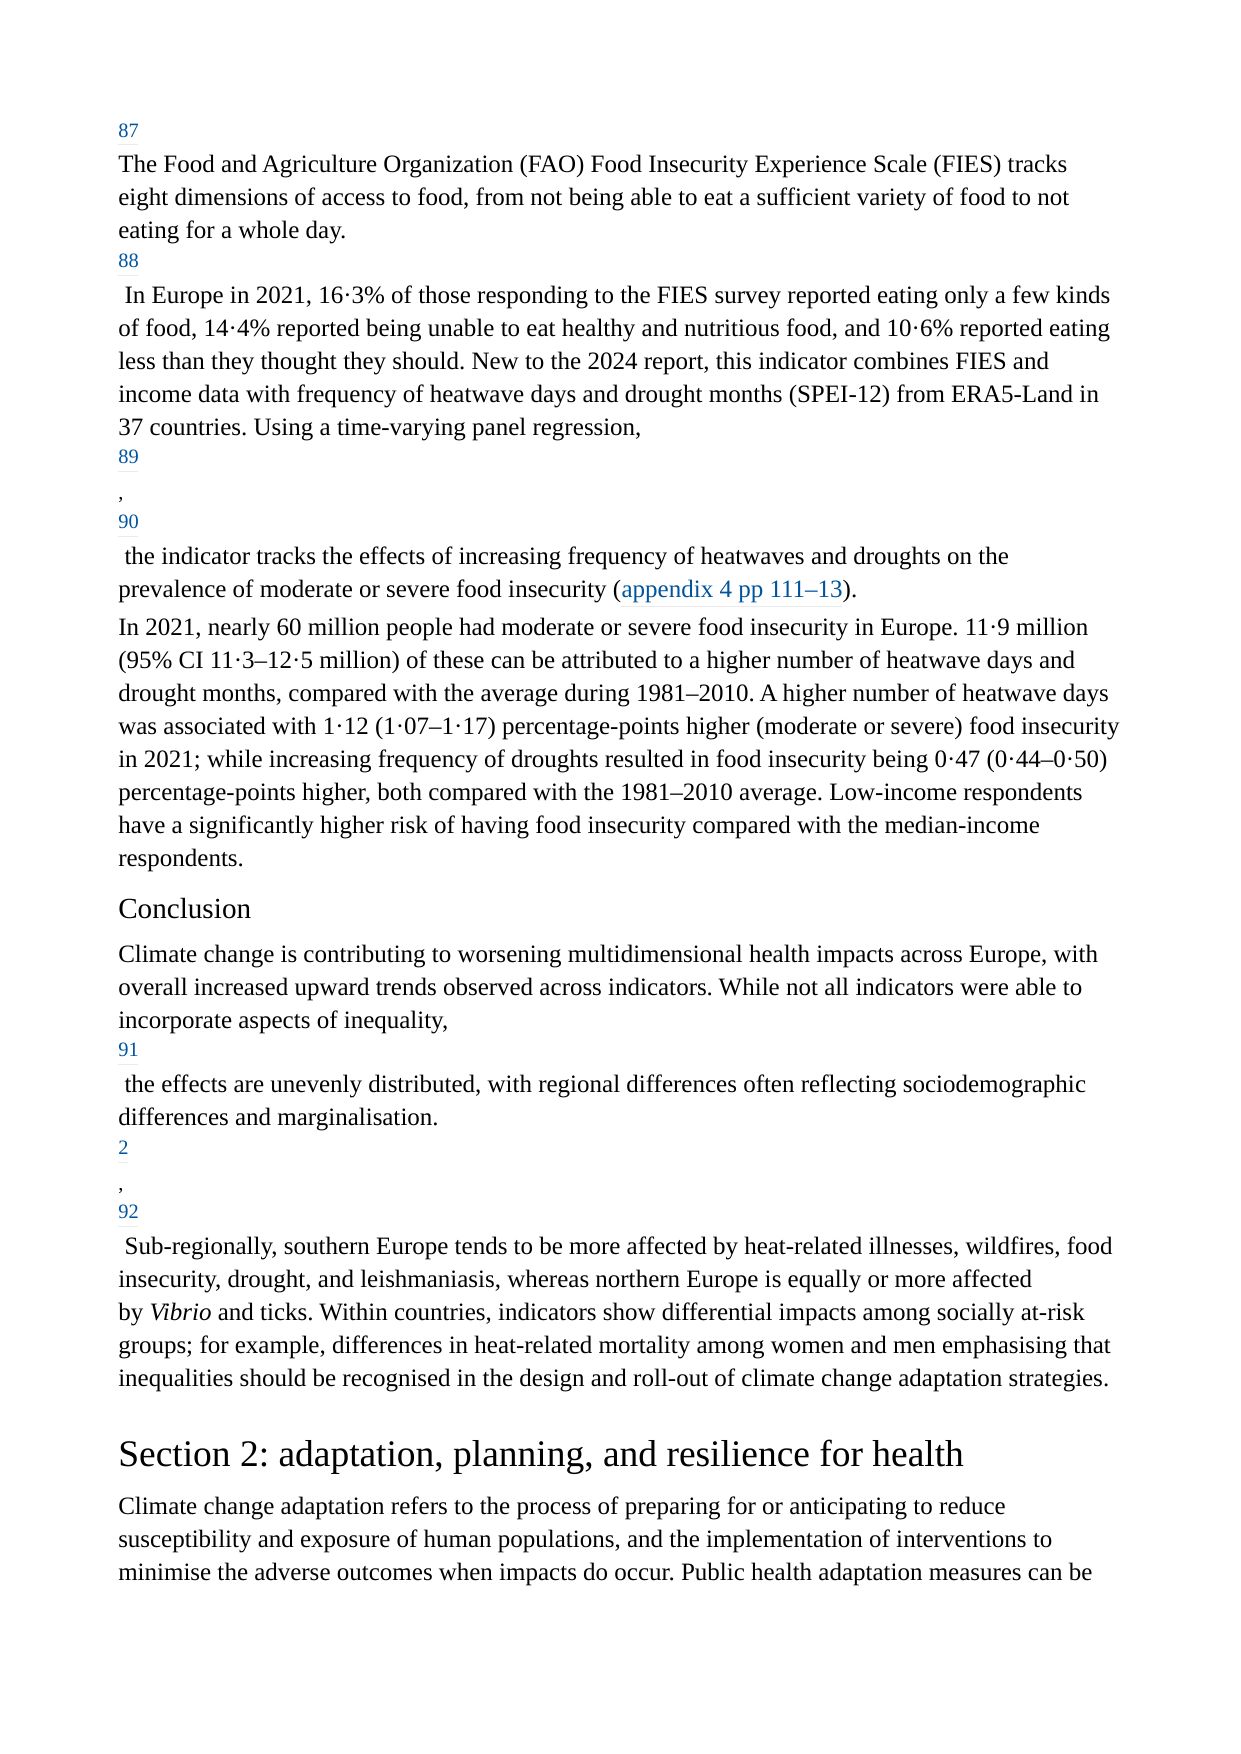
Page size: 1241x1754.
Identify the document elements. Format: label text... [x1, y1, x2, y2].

text Climate change is contributing to worsening multidimensional health impacts across Europe, with overall increased upward trends observed across indicators. While not all indicators were able to incorporate aspects of inequality, [118, 939, 1122, 1034]
text Sub-regionally, southern Europe tends to be more affected by heat-related illnesses, wildfires, food insecurity, drought, and leishmaniasis, whereas northern Europe is equally or more affected by Vibrio and ticks. Within countries, indicators show differential impacts among socially at-risk groups; for example, differences in heat-related mortality among women and men emphasising that inequalities should be recognised in the design and roll-out of climate change adaptation strategies. [118, 1231, 1122, 1392]
text In Europe in 2021, 16·3% of those responding to the FIES survey reported eating only a few kinds of food, 14·4% reported being unable to eat healthy and nutritious food, and 10·6% reported eating less than they thought they should. New to the 2024 report, this indicator combines FIES and income data with frequency of heatwave days and drought months (SPEI-12) from ERA5-Land in 37 countries. Using a time-varying panel regression, [118, 280, 1122, 441]
text 87 [118, 118, 1122, 145]
text , [118, 1167, 1122, 1195]
text 2 [118, 1135, 1122, 1163]
text The Food and Agriculture Organization (FAO) Food Insecurity Experience Scale (FIES) tracks eight dimensions of access to food, from not being able to eat a sufficient variety of food to not eating for a whole day. [118, 149, 1122, 244]
text 91 [118, 1038, 1122, 1065]
text In 2021, nearly 60 million people had moderate or severe food insecurity in Europe. 11·9 million (95% CI 11·3–12·5 million) of these can be attributed to a higher number of heatwave days and drought months, compared with the average during 1981–2010. A higher number of heatwave days was associated with 1·12 (1·07–1·17) percentage-points higher (moderate or severe) food insecurity in 2021; while increasing frequency of droughts resulted in food insecurity being 0·47 (0·44–0·50) percentage-points higher, both compared with the 1981–2010 average. Low-income respondents have a significantly higher risk of having food insecurity compared with the median-income respondents. [118, 612, 1122, 872]
text Climate change adaptation refers to the process of preparing for or anticipating to reduce susceptibility and exposure of human populations, and the implementation of interventions to minimise the adverse outcomes when impacts do occur. Public health adaptation measures can be [118, 1491, 1122, 1586]
subtitle Conclusion [118, 891, 1122, 924]
text 90 [118, 509, 1122, 537]
text 88 [118, 248, 1122, 276]
subtitle Section 2: adaptation, planning, and resilience for health [118, 1432, 1122, 1475]
text the effects are unevenly distributed, with regional differences often reflecting sociodemographic differences and marginalisation. [118, 1069, 1122, 1131]
text , [118, 476, 1122, 505]
text 92 [118, 1200, 1122, 1227]
text the indicator tracks the effects of increasing frequency of heatwaves and droughts on the prevalence of moderate or severe food insecurity (appendix 4 pp 111–13). [118, 541, 1122, 607]
text 89 [118, 445, 1122, 472]
